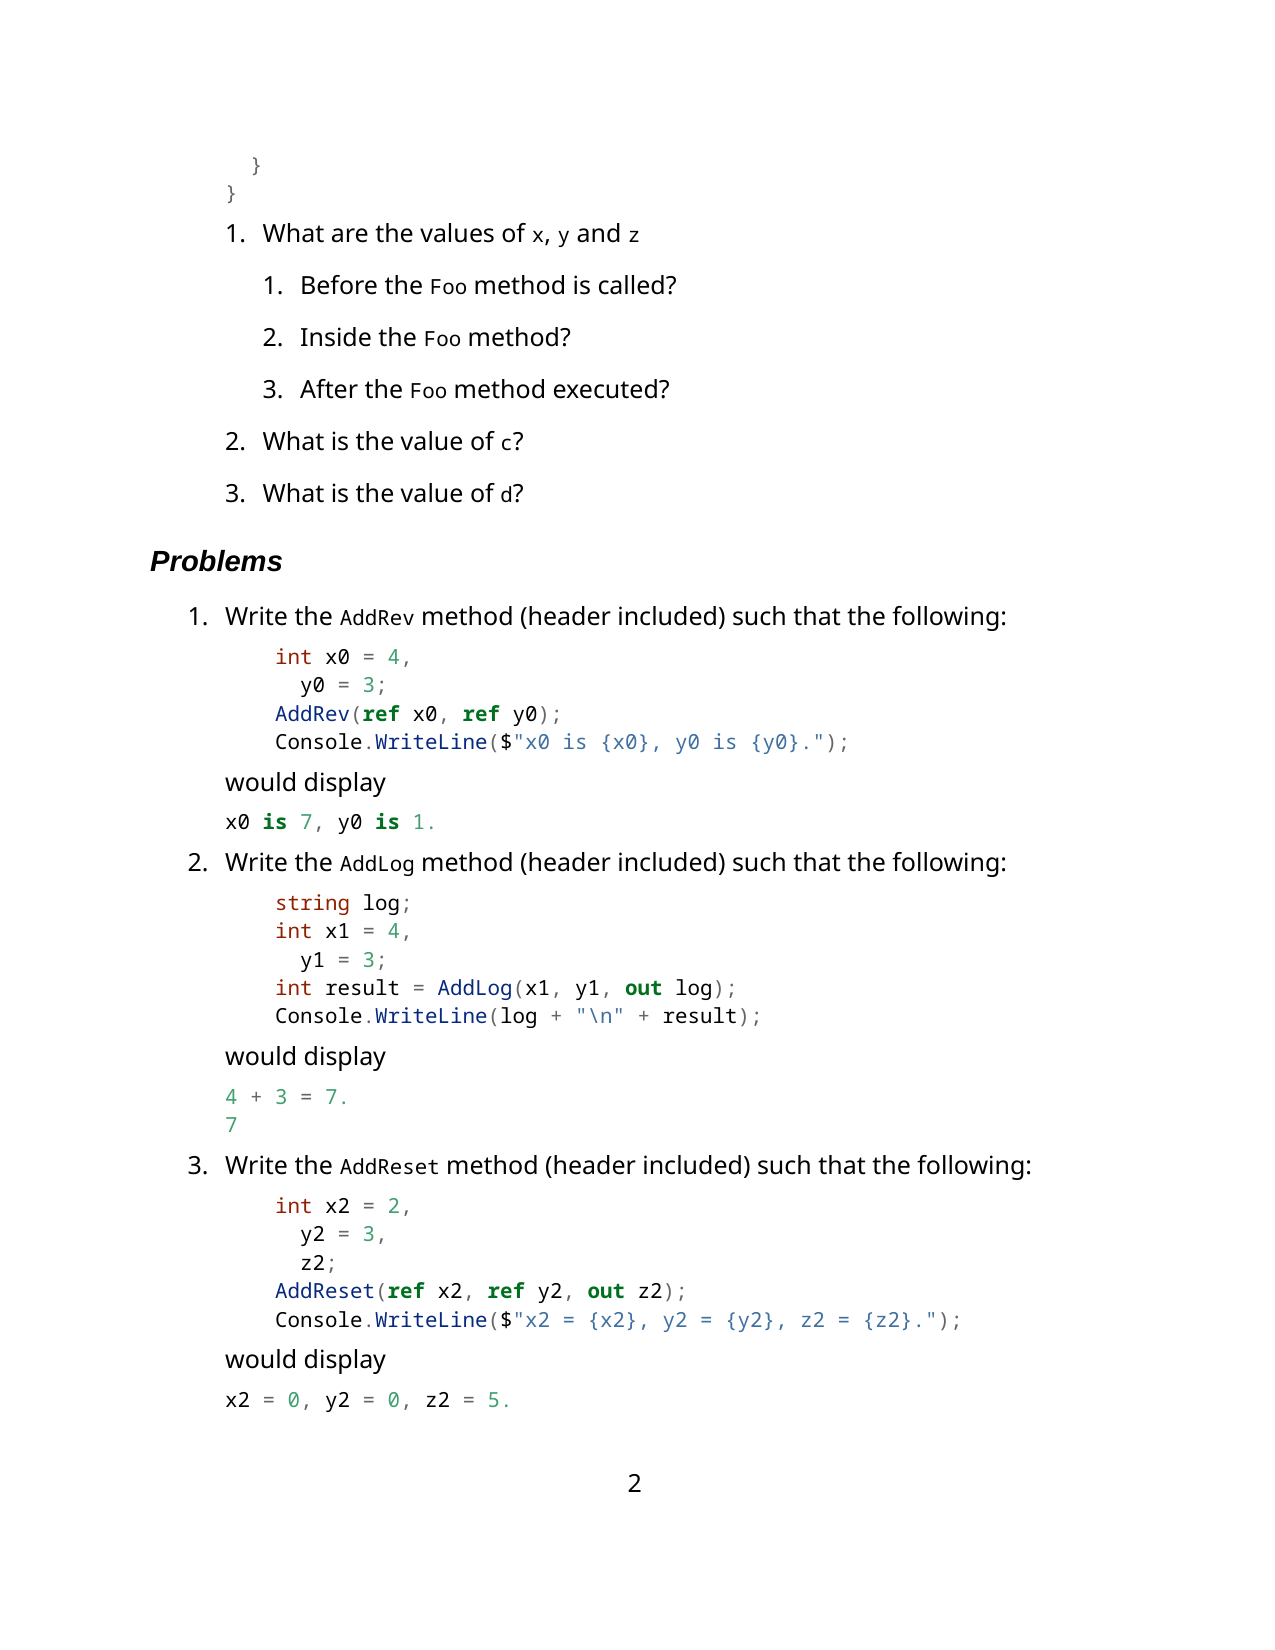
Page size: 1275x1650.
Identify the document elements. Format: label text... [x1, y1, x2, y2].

list y2 = 3, [187, 1219, 1125, 1248]
list AddReset(ref x2, ref y2, out z2); [187, 1276, 1125, 1305]
list Console.WriteLine($"x0 is {x0}, y0 is {y0}."); [187, 727, 1125, 756]
list What is the value of d? [225, 476, 1125, 510]
list would display [187, 764, 1125, 798]
list AddRev(ref x0, ref y0); [187, 699, 1125, 727]
list Console.WriteLine(log + "\n" + result); [187, 1002, 1125, 1030]
list x2 = 0, y2 = 0, z2 = 5. [187, 1385, 1125, 1413]
subtitle Problems [150, 544, 1125, 577]
list 4 + 3 = 7. [187, 1082, 1125, 1111]
list int x2 = 2, [187, 1191, 1125, 1219]
list would display [187, 1039, 1125, 1073]
list y1 = 3; [187, 945, 1125, 973]
list Console.WriteLine($"x2 = {x2}, y2 = {y2}, z2 = {z2}."); [187, 1305, 1125, 1333]
list int result = AddLog(x1, y1, out log); [187, 973, 1125, 1002]
list int x1 = 4, [187, 916, 1125, 945]
list Write the AddLog method (header included) such that the following: [187, 845, 1125, 879]
list 7 [187, 1111, 1125, 1139]
list What is the value of c? [225, 424, 1125, 458]
list Write the AddRev method (header included) such that the following: [187, 599, 1125, 633]
list After the Foo method executed? [262, 372, 1125, 406]
list would display [187, 1342, 1125, 1376]
list x0 is 7, y0 is 1. [187, 807, 1125, 836]
list } [187, 150, 1125, 178]
list y0 = 3; [187, 670, 1125, 699]
list What are the values of x, y and z [225, 216, 1125, 250]
list Inside the Foo method? [262, 320, 1125, 354]
list int x0 = 4, [187, 642, 1125, 670]
list z2; [187, 1248, 1125, 1276]
list } [187, 178, 1125, 207]
list string log; [187, 888, 1125, 916]
list Before the Foo method is called? [262, 268, 1125, 302]
list Write the AddReset method (header included) such that the following: [187, 1148, 1125, 1182]
